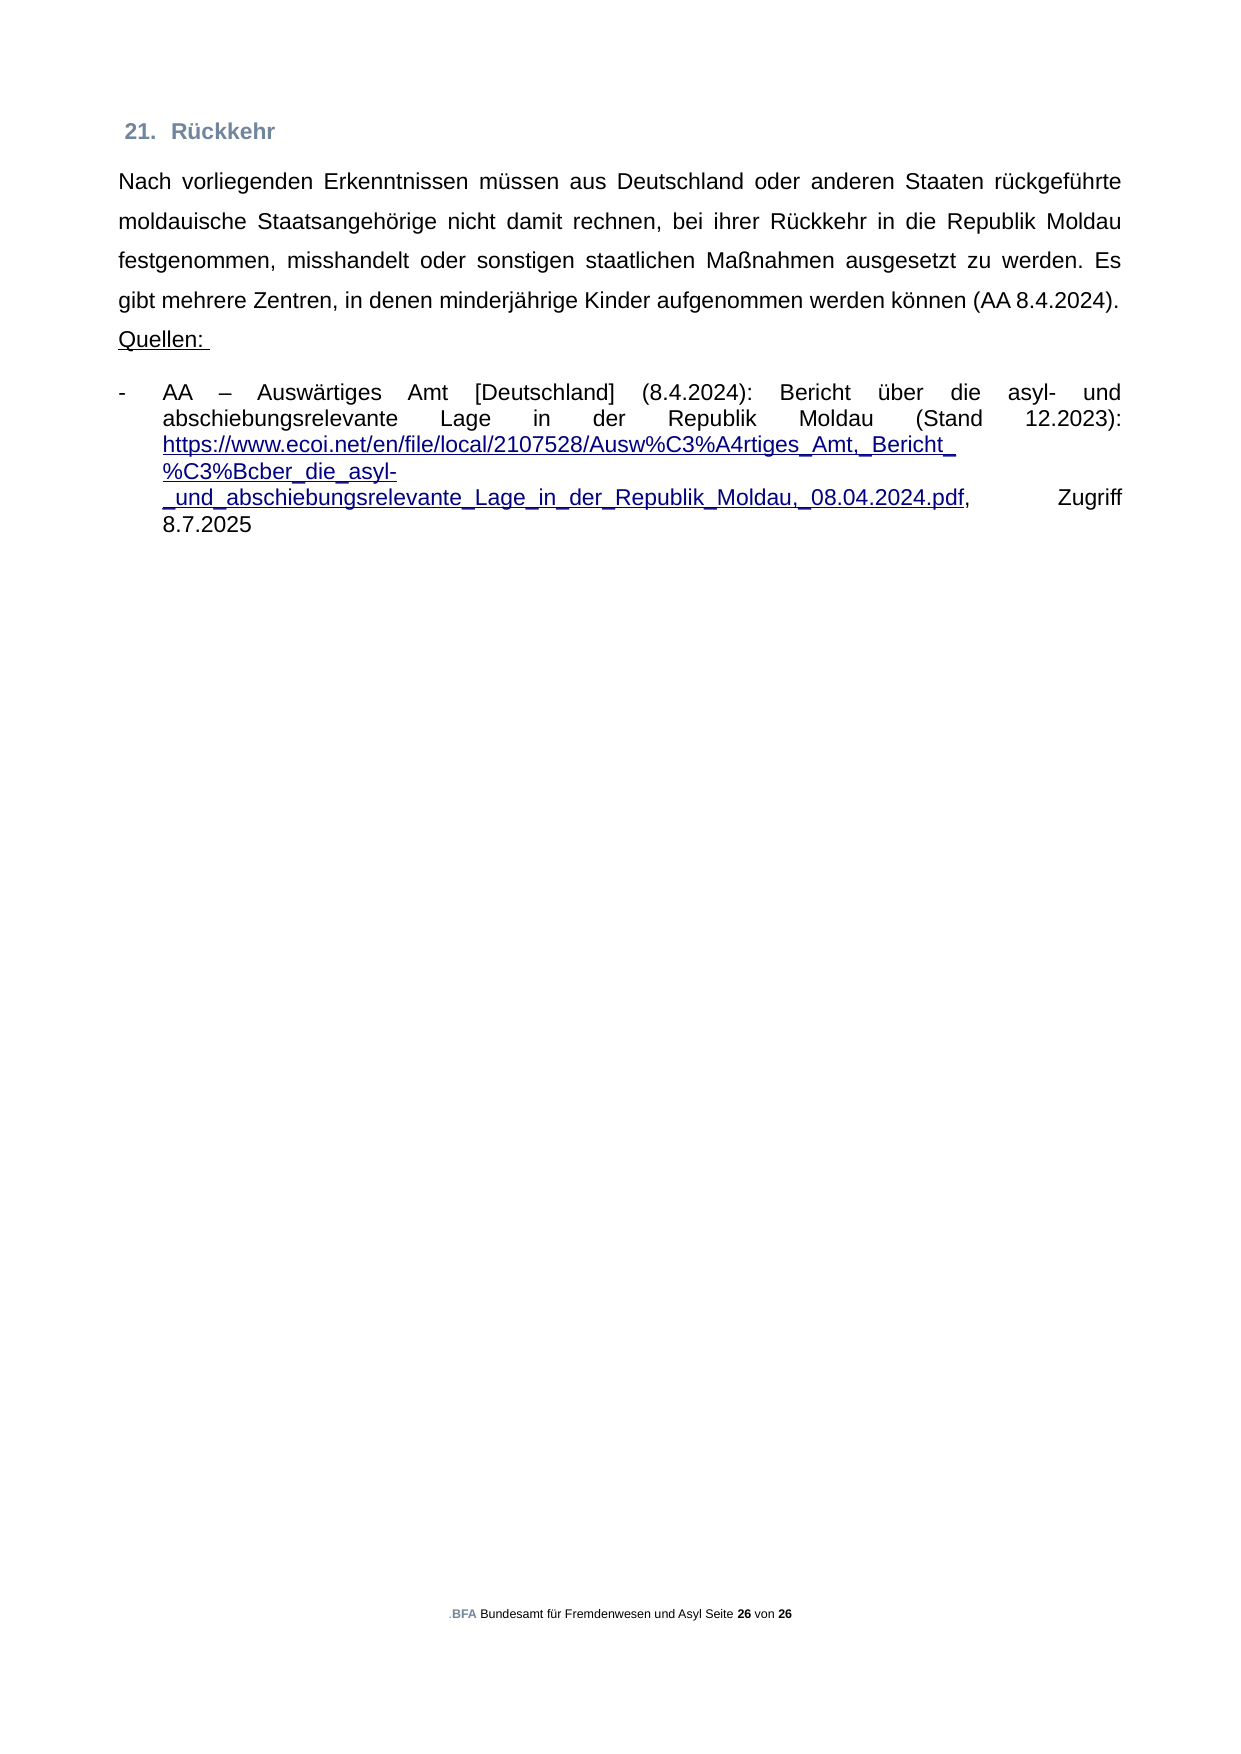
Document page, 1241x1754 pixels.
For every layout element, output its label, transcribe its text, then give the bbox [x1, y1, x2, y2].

text Quellen: [118, 326, 1122, 352]
list AA – Auswärtiges Amt [Deutschland] (8.4.2024): Bericht über die asyl- und abschiebungsrelevante Lage in der Republik Moldau (Stand 12.2023): https://www.ecoi.net/en/file/local/2107528/Ausw%C3%A4rtiges_Amt,_Bericht_%C3%Bcber_die_asyl-_und_abschiebungsrelevante_Lage_in_der_Republik_Moldau,_08.04.2024.pdf, Zugriff 8.7.2025 [118, 379, 1122, 537]
subtitle Rückkehr [118, 118, 1112, 144]
text Nach vorliegenden Erkenntnissen müssen aus Deutschland oder anderen Staaten rückgeführte moldauische Staatsangehörige nicht damit rechnen, bei ihrer Rückkehr in die Republik Moldau festgenommen, misshandelt oder sonstigen staatlichen Maßnahmen ausgesetzt zu werden. Es gibt mehrere Zentren, in denen minderjährige Kinder aufgenommen werden können (AA 8.4.2024). [118, 168, 1122, 313]
